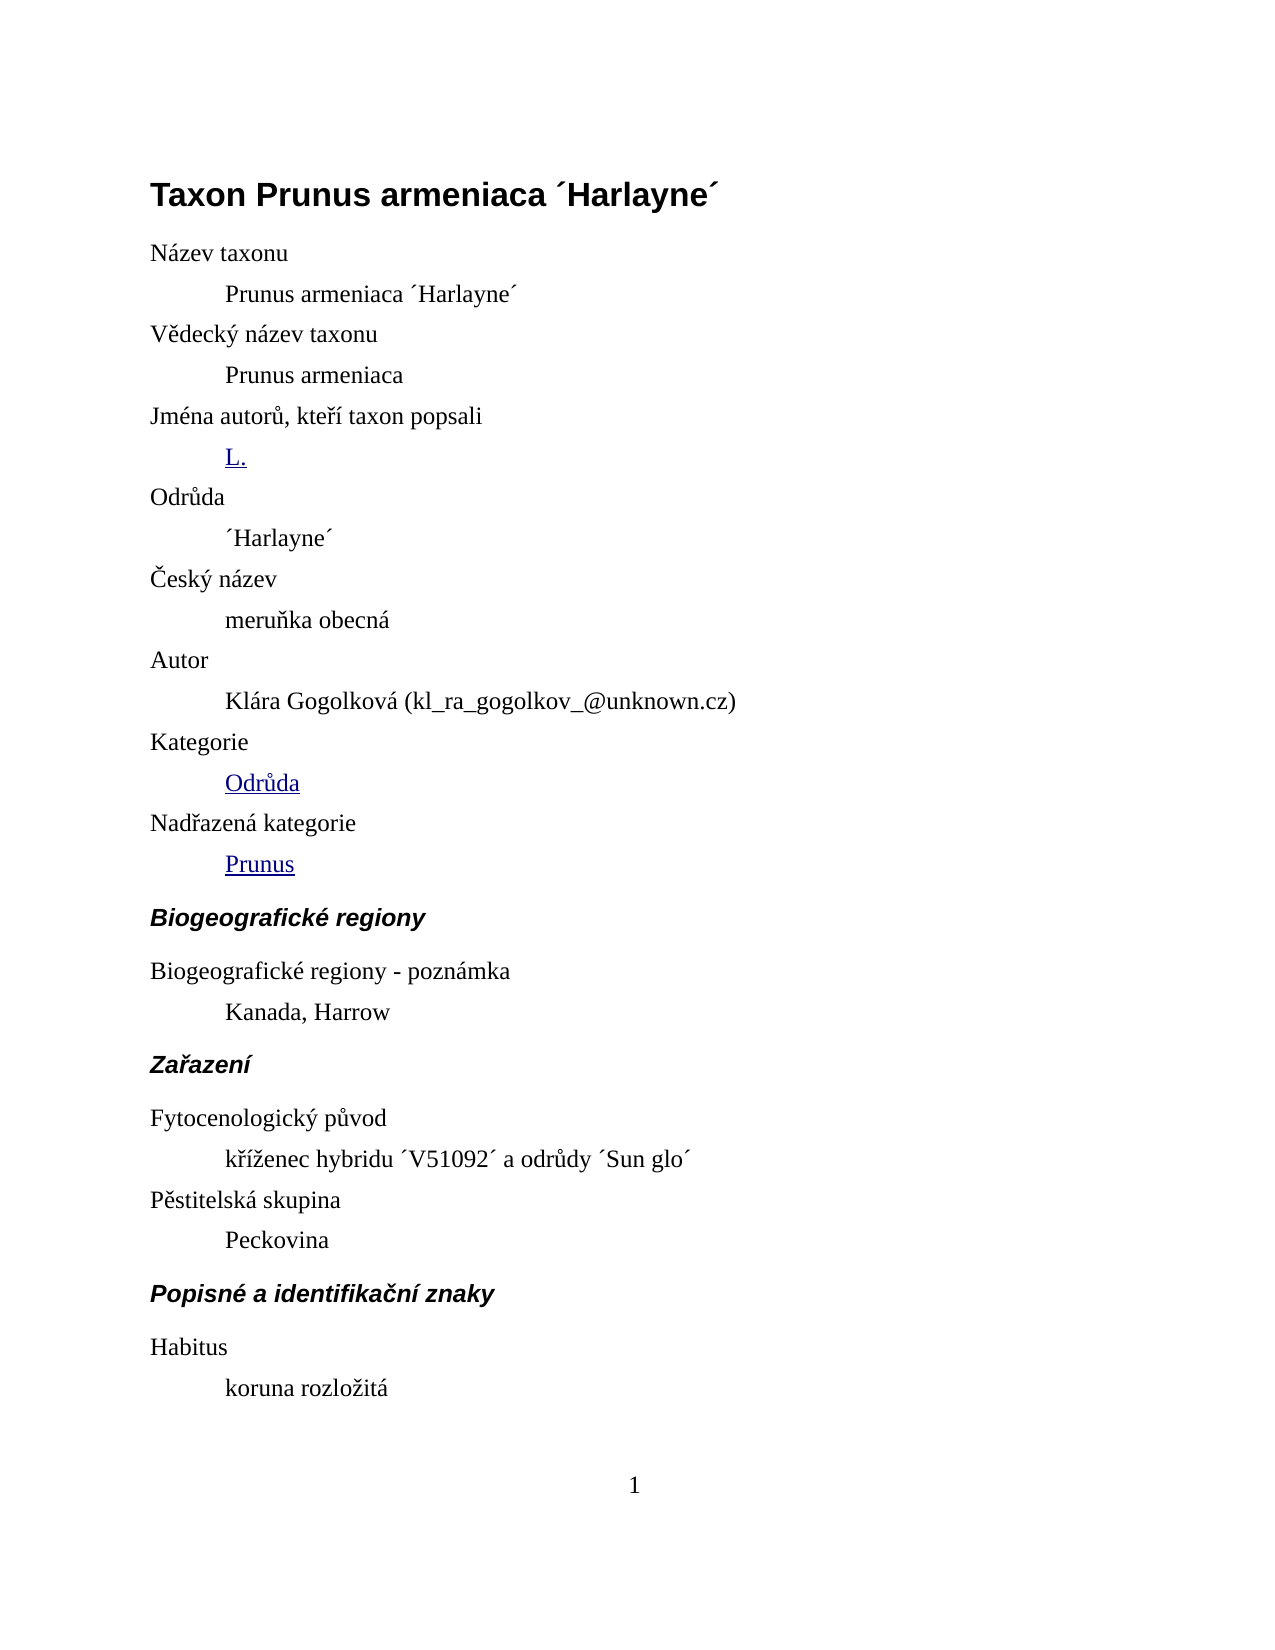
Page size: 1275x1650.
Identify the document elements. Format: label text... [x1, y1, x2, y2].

text kříženec hybridu ´V51092´ a odrůdy ´Sun glo´ [225, 1144, 1125, 1173]
text Kanada, Harrow [225, 997, 1125, 1025]
subtitle Biogeografické regiony [150, 903, 1125, 931]
text Kategorie [150, 727, 1125, 756]
text Prunus armeniaca ´Harlayne´ [225, 279, 1125, 308]
text Prunus [225, 849, 1125, 878]
text koruna rozložitá [225, 1373, 1125, 1402]
text L. [225, 442, 1125, 471]
text Nadřazená kategorie [150, 808, 1125, 837]
subtitle Popisné a identifikační znaky [150, 1279, 1125, 1308]
text Český název [150, 564, 1125, 593]
text Peckovina [225, 1226, 1125, 1254]
text Odrůda [150, 482, 1125, 511]
text Fytocenologický původ [150, 1103, 1125, 1132]
text meruňka obecná [225, 605, 1125, 633]
text Jména autorů, kteří taxon popsali [150, 401, 1125, 430]
subtitle Zařazení [150, 1050, 1125, 1079]
text Vědecký název taxonu [150, 319, 1125, 348]
text Odrůda [225, 768, 1125, 796]
text Klára Gogolková (kl_ra_gogolkov_@unknown.cz) [225, 686, 1125, 715]
text Prunus armeniaca [225, 360, 1125, 389]
text ´Harlayne´ [225, 523, 1125, 552]
subtitle Taxon Prunus armeniaca ´Harlayne´ [150, 175, 1125, 214]
text Název taxonu [150, 238, 1125, 267]
text Pěstitelská skupina [150, 1185, 1125, 1213]
text Autor [150, 645, 1125, 674]
text Biogeografické regiony - poznámka [150, 956, 1125, 984]
text Habitus [150, 1332, 1125, 1361]
